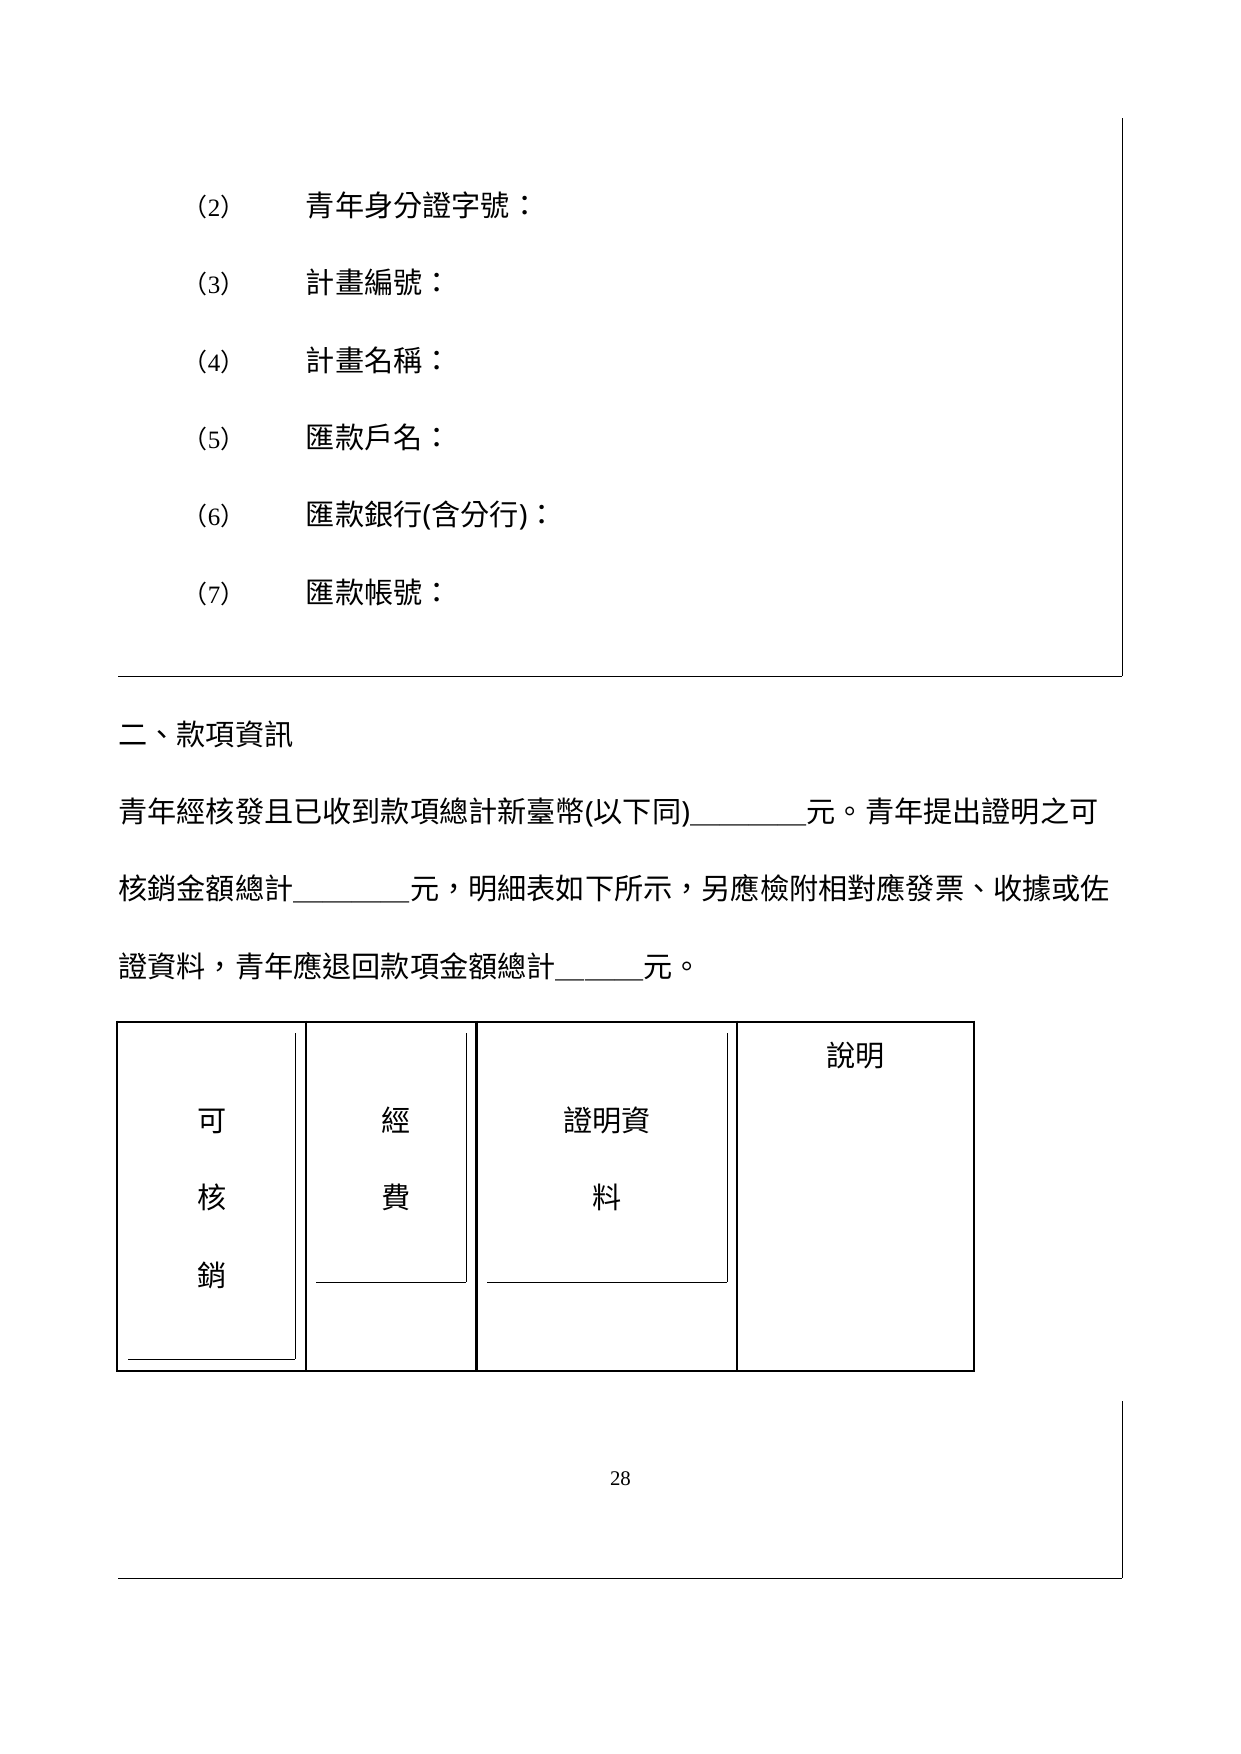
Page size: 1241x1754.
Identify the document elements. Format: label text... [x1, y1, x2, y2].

list 匯款銀行(含分行)： [118, 427, 1122, 505]
text 二、款項資訊 [118, 711, 1122, 753]
list 青年身分證字號： [118, 118, 1122, 195]
list 計畫名稱： [118, 273, 1122, 350]
table_header 經費 [307, 1023, 475, 1369]
list 匯款戶名： [118, 350, 1122, 427]
table_header 說明 [738, 1023, 973, 1369]
list 匯款帳號： [118, 505, 1122, 676]
table_header 證明資料 [478, 1023, 736, 1369]
text 青年經核發且已收到款項總計新臺幣(以下同)＿＿＿＿元。青年提出證明之可核銷金額總計＿＿＿＿元，明細表如下所示，另應檢附相對應發票、收據或佐證資料，青年應退回款項金額總計＿＿＿元。 [118, 788, 1122, 986]
table_header 可核銷 [118, 1023, 305, 1369]
list 計畫編號： [118, 195, 1122, 273]
